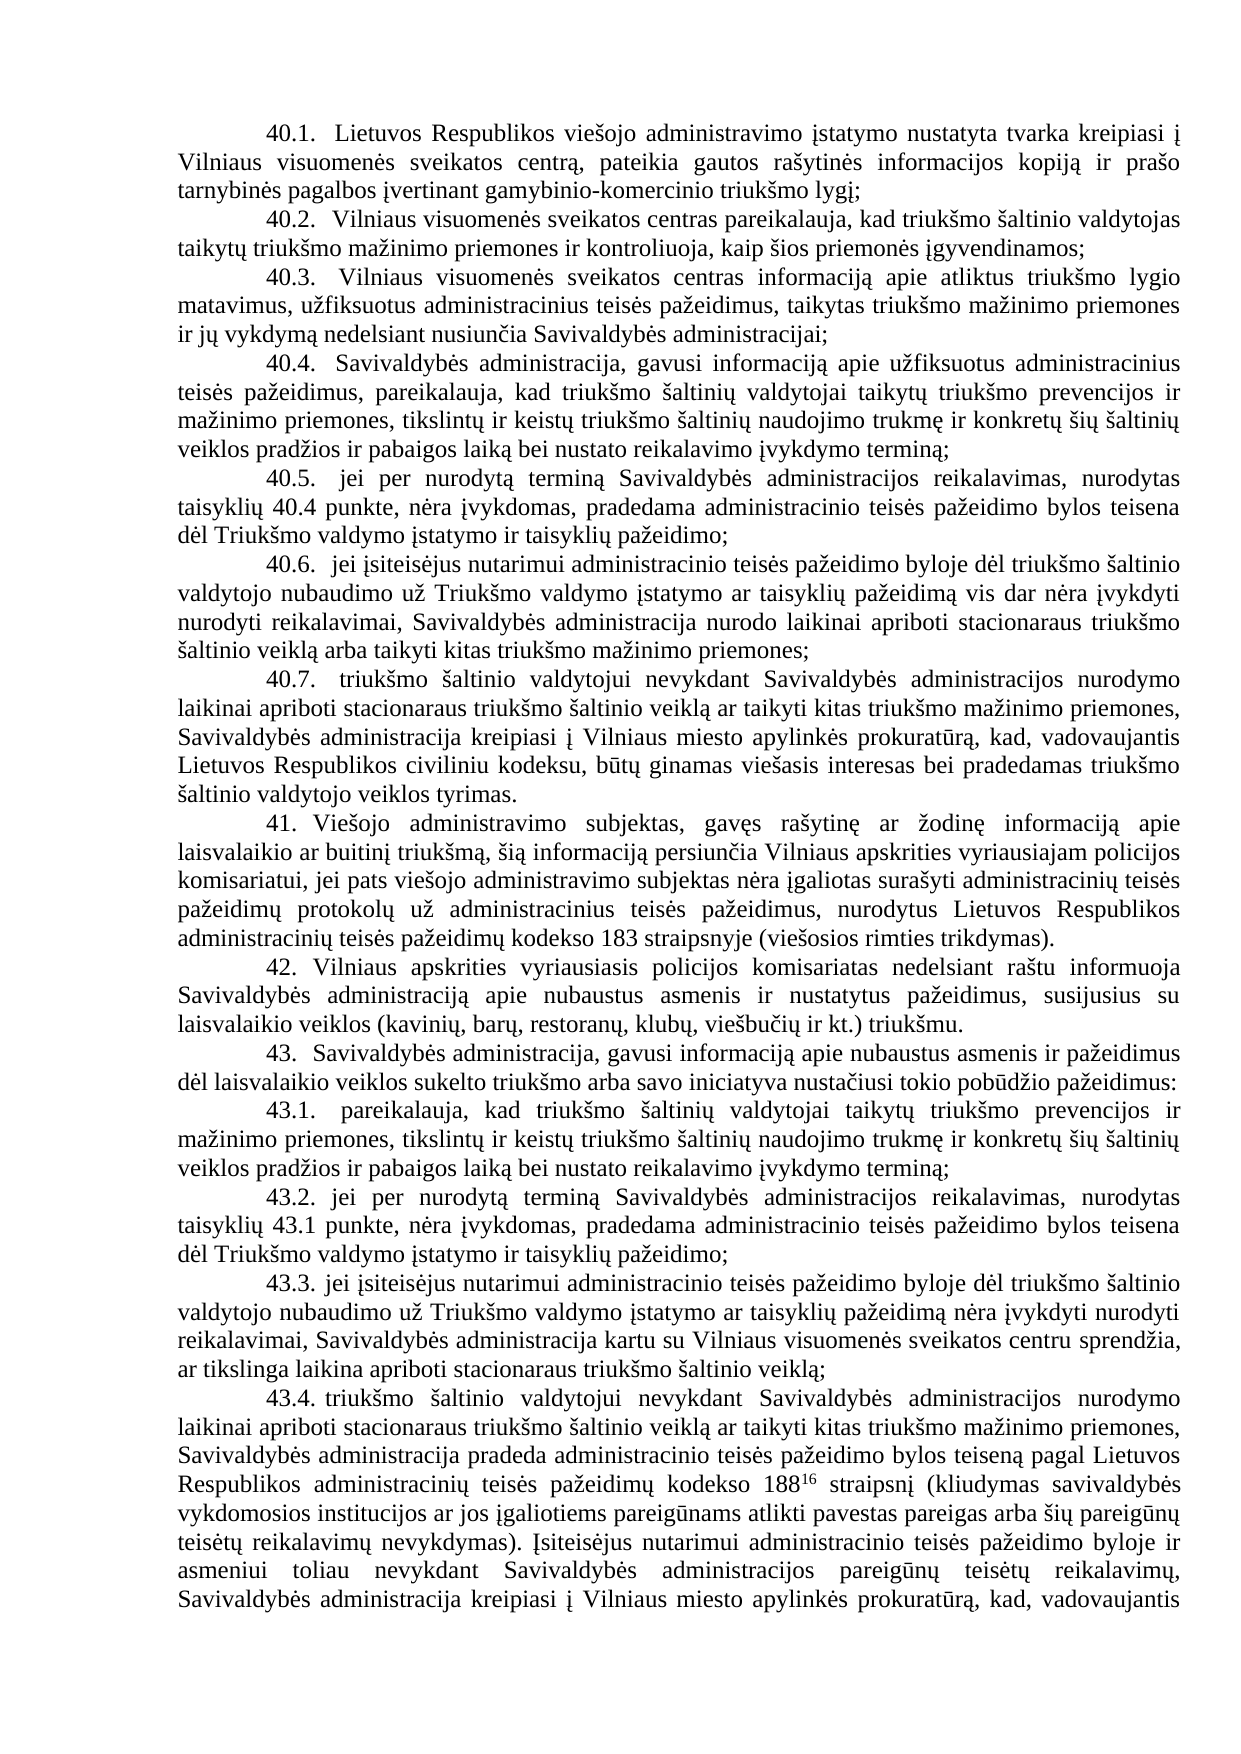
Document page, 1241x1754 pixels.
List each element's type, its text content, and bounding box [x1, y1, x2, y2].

text 42. Vilniaus apskrities vyriausiasis policijos komisariatas nedelsiant raštu informuoja Savivaldybės administraciją apie nubaustus asmenis ir nustatytus pažeidimus, susijusius su laisvalaikio veiklos (kavinių, barų, restoranų, klubų, viešbučių ir kt.) triukšmu. [177, 952, 1181, 1038]
text 43.3. jei įsiteisėjus nutarimui administracinio teisės pažeidimo byloje dėl triukšmo šaltinio valdytojo nubaudimo už Triukšmo valdymo įstatymo ar taisyklių pažeidimą nėra įvykdyti nurodyti reikalavimai, Savivaldybės administracija kartu su Vilniaus visuomenės sveikatos centru sprendžia, ar tikslinga laikina apriboti stacionaraus triukšmo šaltinio veiklą; [177, 1268, 1181, 1383]
text 40.5. jei per nurodytą terminą Savivaldybės administracijos reikalavimas, nurodytas taisyklių 40.4 punkte, nėra įvykdomas, pradedama administracinio teisės pažeidimo bylos teisena dėl Triukšmo valdymo įstatymo ir taisyklių pažeidimo; [177, 463, 1181, 549]
text 40.7. triukšmo šaltinio valdytojui nevykdant Savivaldybės administracijos nurodymo laikinai apriboti stacionaraus triukšmo šaltinio veiklą ar taikyti kitas triukšmo mažinimo priemones, Savivaldybės administracija kreipiasi į Vilniaus miesto apylinkės prokuratūrą, kad, vadovaujantis Lietuvos Respublikos civiliniu kodeksu, būtų ginamas viešasis interesas bei pradedamas triukšmo šaltinio valdytojo veiklos tyrimas. [177, 664, 1181, 808]
text 43. Savivaldybės administracija, gavusi informaciją apie nubaustus asmenis ir pažeidimus dėl laisvalaikio veiklos sukelto triukšmo arba savo iniciatyva nustačiusi tokio pobūdžio pažeidimus: [177, 1038, 1181, 1096]
text 43.1. pareikalauja, kad triukšmo šaltinių valdytojai taikytų triukšmo prevencijos ir mažinimo priemones, tikslintų ir keistų triukšmo šaltinių naudojimo trukmę ir konkretų šių šaltinių veiklos pradžios ir pabaigos laiką bei nustato reikalavimo įvykdymo terminą; [177, 1096, 1181, 1182]
text 43.4. triukšmo šaltinio valdytojui nevykdant Savivaldybės administracijos nurodymo laikinai apriboti stacionaraus triukšmo šaltinio veiklą ar taikyti kitas triukšmo mažinimo priemones, Savivaldybės administracija pradeda administracinio teisės pažeidimo bylos teiseną pagal Lietuvos Respublikos administracinių teisės pažeidimų kodekso 18816 straipsnį (kliudymas savivaldybės vykdomosios institucijos ar jos įgaliotiems pareigūnams atlikti pavestas pareigas arba šių pareigūnų teisėtų reikalavimų nevykdymas). Įsiteisėjus nutarimui administracinio teisės pažeidimo byloje ir asmeniui toliau nevykdant Savivaldybės administracijos pareigūnų teisėtų reikalavimų, Savivaldybės administracija kreipiasi į Vilniaus miesto apylinkės prokuratūrą, kad, vadovaujantis [177, 1383, 1181, 1613]
text 43.2. jei per nurodytą terminą Savivaldybės administracijos reikalavimas, nurodytas taisyklių 43.1 punkte, nėra įvykdomas, pradedama administracinio teisės pažeidimo bylos teisena dėl Triukšmo valdymo įstatymo ir taisyklių pažeidimo; [177, 1182, 1181, 1268]
text 40.2. Vilniaus visuomenės sveikatos centras pareikalauja, kad triukšmo šaltinio valdytojas taikytų triukšmo mažinimo priemones ir kontroliuoja, kaip šios priemonės įgyvendinamos; [177, 204, 1181, 262]
text 40.3. Vilniaus visuomenės sveikatos centras informaciją apie atliktus triukšmo lygio matavimus, užfiksuotus administracinius teisės pažeidimus, taikytas triukšmo mažinimo priemones ir jų vykdymą nedelsiant nusiunčia Savivaldybės administracijai; [177, 262, 1181, 348]
text 40.4. Savivaldybės administracija, gavusi informaciją apie užfiksuotus administracinius teisės pažeidimus, pareikalauja, kad triukšmo šaltinių valdytojai taikytų triukšmo prevencijos ir mažinimo priemones, tikslintų ir keistų triukšmo šaltinių naudojimo trukmę ir konkretų šių šaltinių veiklos pradžios ir pabaigos laiką bei nustato reikalavimo įvykdymo terminą; [177, 348, 1181, 463]
text 41. Viešojo administravimo subjektas, gavęs rašytinę ar žodinę informaciją apie laisvalaikio ar buitinį triukšmą, šią informaciją persiunčia Vilniaus apskrities vyriausiajam policijos komisariatui, jei pats viešojo administravimo subjektas nėra įgaliotas surašyti administracinių teisės pažeidimų protokolų už administracinius teisės pažeidimus, nurodytus Lietuvos Respublikos administracinių teisės pažeidimų kodekso 183 straipsnyje (viešosios rimties trikdymas). [177, 808, 1181, 952]
text 40.1. Lietuvos Respublikos viešojo administravimo įstatymo nustatyta tvarka kreipiasi į Vilniaus visuomenės sveikatos centrą, pateikia gautos rašytinės informacijos kopiją ir prašo tarnybinės pagalbos įvertinant gamybinio-komercinio triukšmo lygį; [177, 118, 1181, 204]
text 40.6. jei įsiteisėjus nutarimui administracinio teisės pažeidimo byloje dėl triukšmo šaltinio valdytojo nubaudimo už Triukšmo valdymo įstatymo ar taisyklių pažeidimą vis dar nėra įvykdyti nurodyti reikalavimai, Savivaldybės administracija nurodo laikinai apriboti stacionaraus triukšmo šaltinio veiklą arba taikyti kitas triukšmo mažinimo priemones; [177, 549, 1181, 664]
